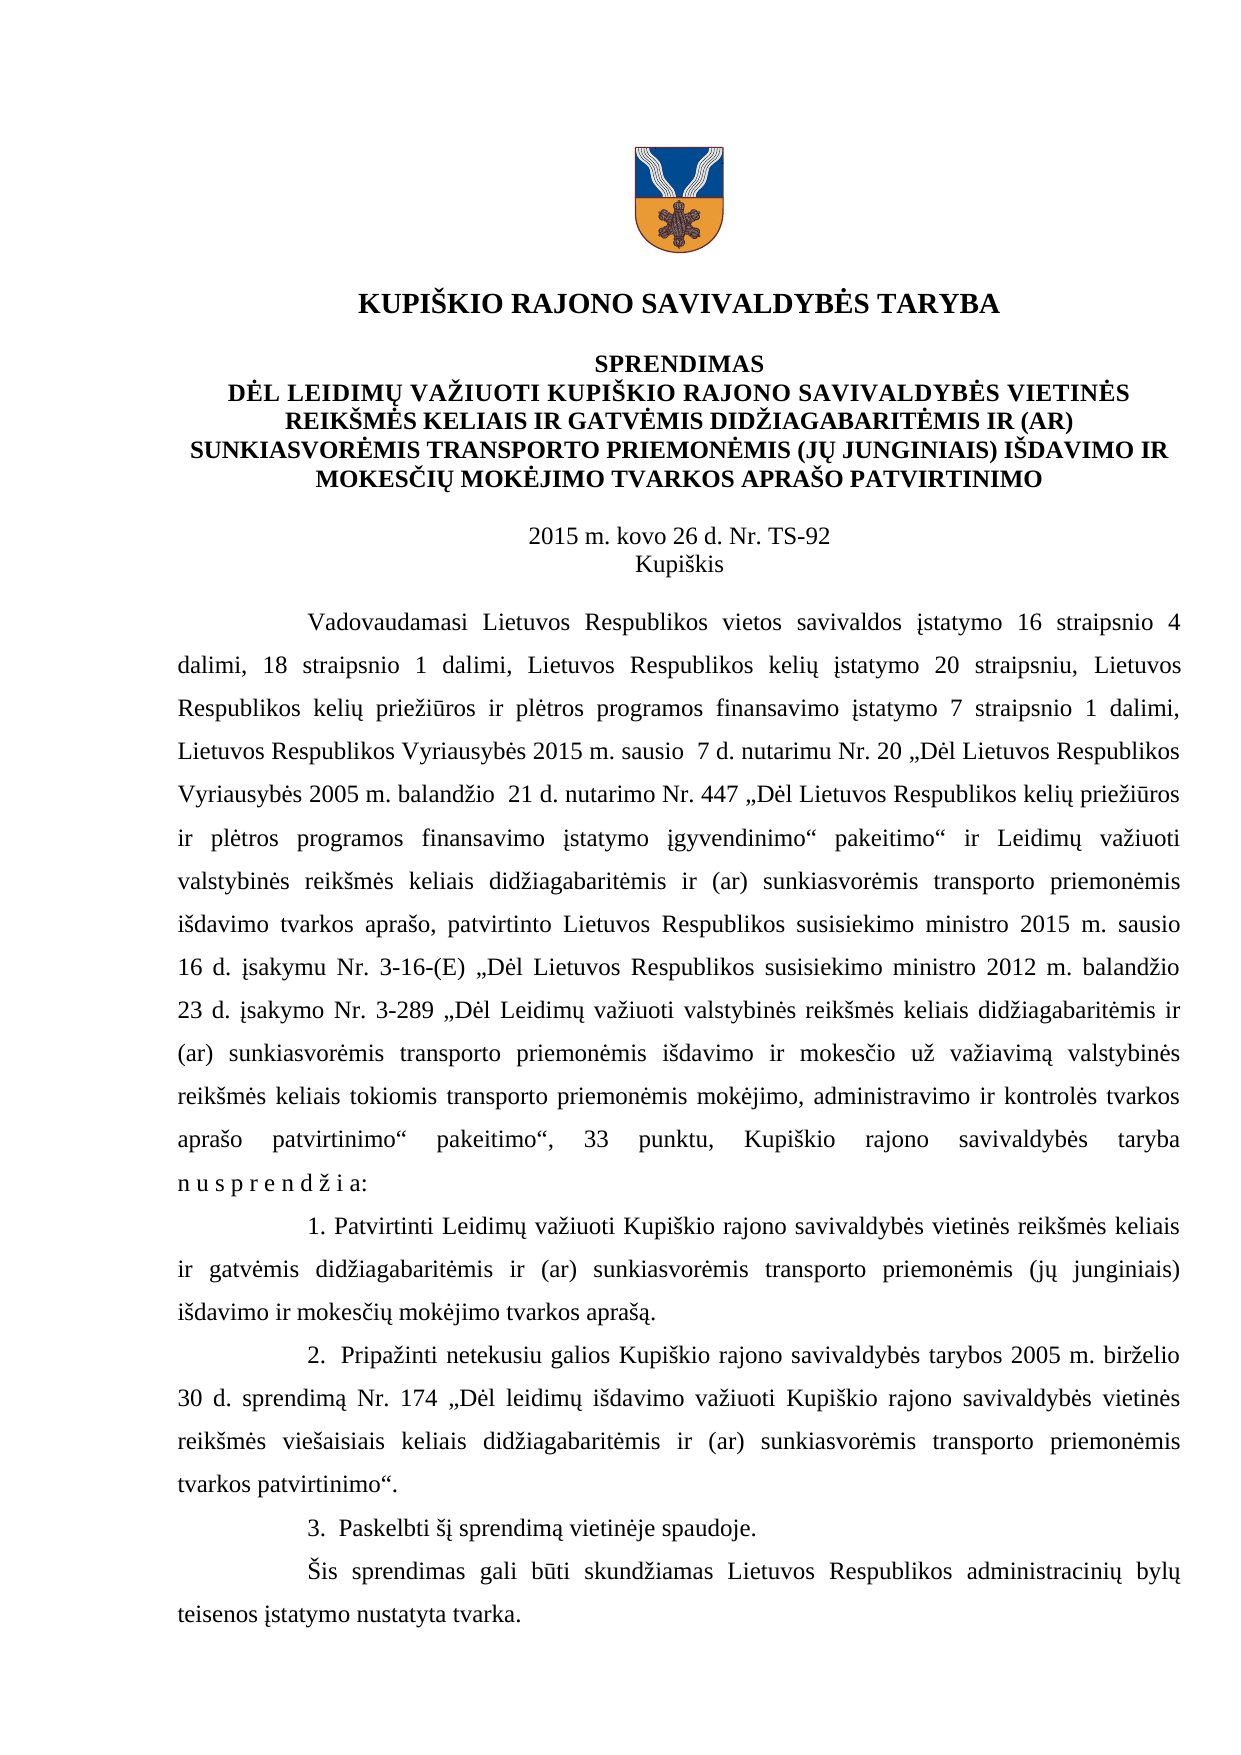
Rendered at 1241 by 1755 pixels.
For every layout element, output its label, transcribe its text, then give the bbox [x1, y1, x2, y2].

text 2015 m. kovo 26 d. Nr. TS-92 [177, 521, 1181, 549]
text 2. Pripažinti netekusiu galios Kupiškio rajono savivaldybės tarybos 2005 m. birželio 30 d. sprendimą Nr. 174 „Dėl leidimų išdavimo važiuoti Kupiškio rajono savivaldybės vietinės reikšmės viešaisiais keliais didžiagabaritėmis ir (ar) sunkiasvorėmis transporto priemonėmis tvarkos patvirtinimo“. [177, 1340, 1181, 1498]
text DĖL LEIDIMŲ VAŽIUOTI KUPIŠKIO RAJONO SAVIVALDYBĖS VIETINĖS REIKŠMĖS KELIAIS IR GATVĖMIS DIDŽIAGABARITĖMIS IR (AR) SUNKIASVORĖMIS TRANSPORTO PRIEMONĖMIS (JŲ JUNGINIAIS) IŠDAVIMO IR MOKESČIŲ MOKĖJIMO TVARKOS APRAŠO PATVIRTINIMO [177, 378, 1181, 493]
text 3. Paskelbti šį sprendimą vietinėje spaudoje. [177, 1513, 1181, 1541]
text KUPIŠKIO RAJONO SAVIVALDYBĖS TARYBA [177, 287, 1181, 320]
text Kupiškis [177, 549, 1181, 578]
text 1. Patvirtinti Leidimų važiuoti Kupiškio rajono savivaldybės vietinės reikšmės keliais ir gatvėmis didžiagabaritėmis ir (ar) sunkiasvorėmis transporto priemonėmis (jų junginiais) išdavimo ir mokesčių mokėjimo tvarkos aprašą. [177, 1211, 1181, 1326]
text Šis sprendimas gali būti skundžiamas Lietuvos Respublikos administracinių bylų teisenos įstatymo nustatyta tvarka. [177, 1556, 1181, 1628]
text SPRENDIMAS [177, 349, 1181, 378]
text Vadovaudamasi Lietuvos Respublikos vietos savivaldos įstatymo 16 straipsnio 4 dalimi, 18 straipsnio 1 dalimi, Lietuvos Respublikos kelių įstatymo 20 straipsniu, Lietuvos Respublikos kelių priežiūros ir plėtros programos finansavimo įstatymo 7 straipsnio 1 dalimi, Lietuvos Respublikos Vyriausybės 2015 m. sausio 7 d. nutarimu Nr. 20 „Dėl Lietuvos Respublikos Vyriausybės 2005 m. balandžio 21 d. nutarimo Nr. 447 „Dėl Lietuvos Respublikos kelių priežiūros ir plėtros programos finansavimo įstatymo įgyvendinimo“ pakeitimo“ ir Leidimų važiuoti valstybinės reikšmės keliais didžiagabaritėmis ir (ar) sunkiasvorėmis transporto priemonėmis išdavimo tvarkos aprašo, patvirtinto Lietuvos Respublikos susisiekimo ministro 2015 m. sausio 16 d. įsakymu Nr. 3-16-(E) „Dėl Lietuvos Respublikos susisiekimo ministro 2012 m. balandžio 23 d. įsakymo Nr. 3-289 „Dėl Leidimų važiuoti valstybinės reikšmės keliais didžiagabaritėmis ir (ar) sunkiasvorėmis transporto priemonėmis išdavimo ir mokesčio už važiavimą valstybinės reikšmės keliais tokiomis transporto priemonėmis mokėjimo, administravimo ir kontrolės tvarkos aprašo patvirtinimo“ pakeitimo“, 33 punktu, Kupiškio rajono savivaldybės taryba n u s p r e n d ž i a: [177, 607, 1181, 1196]
